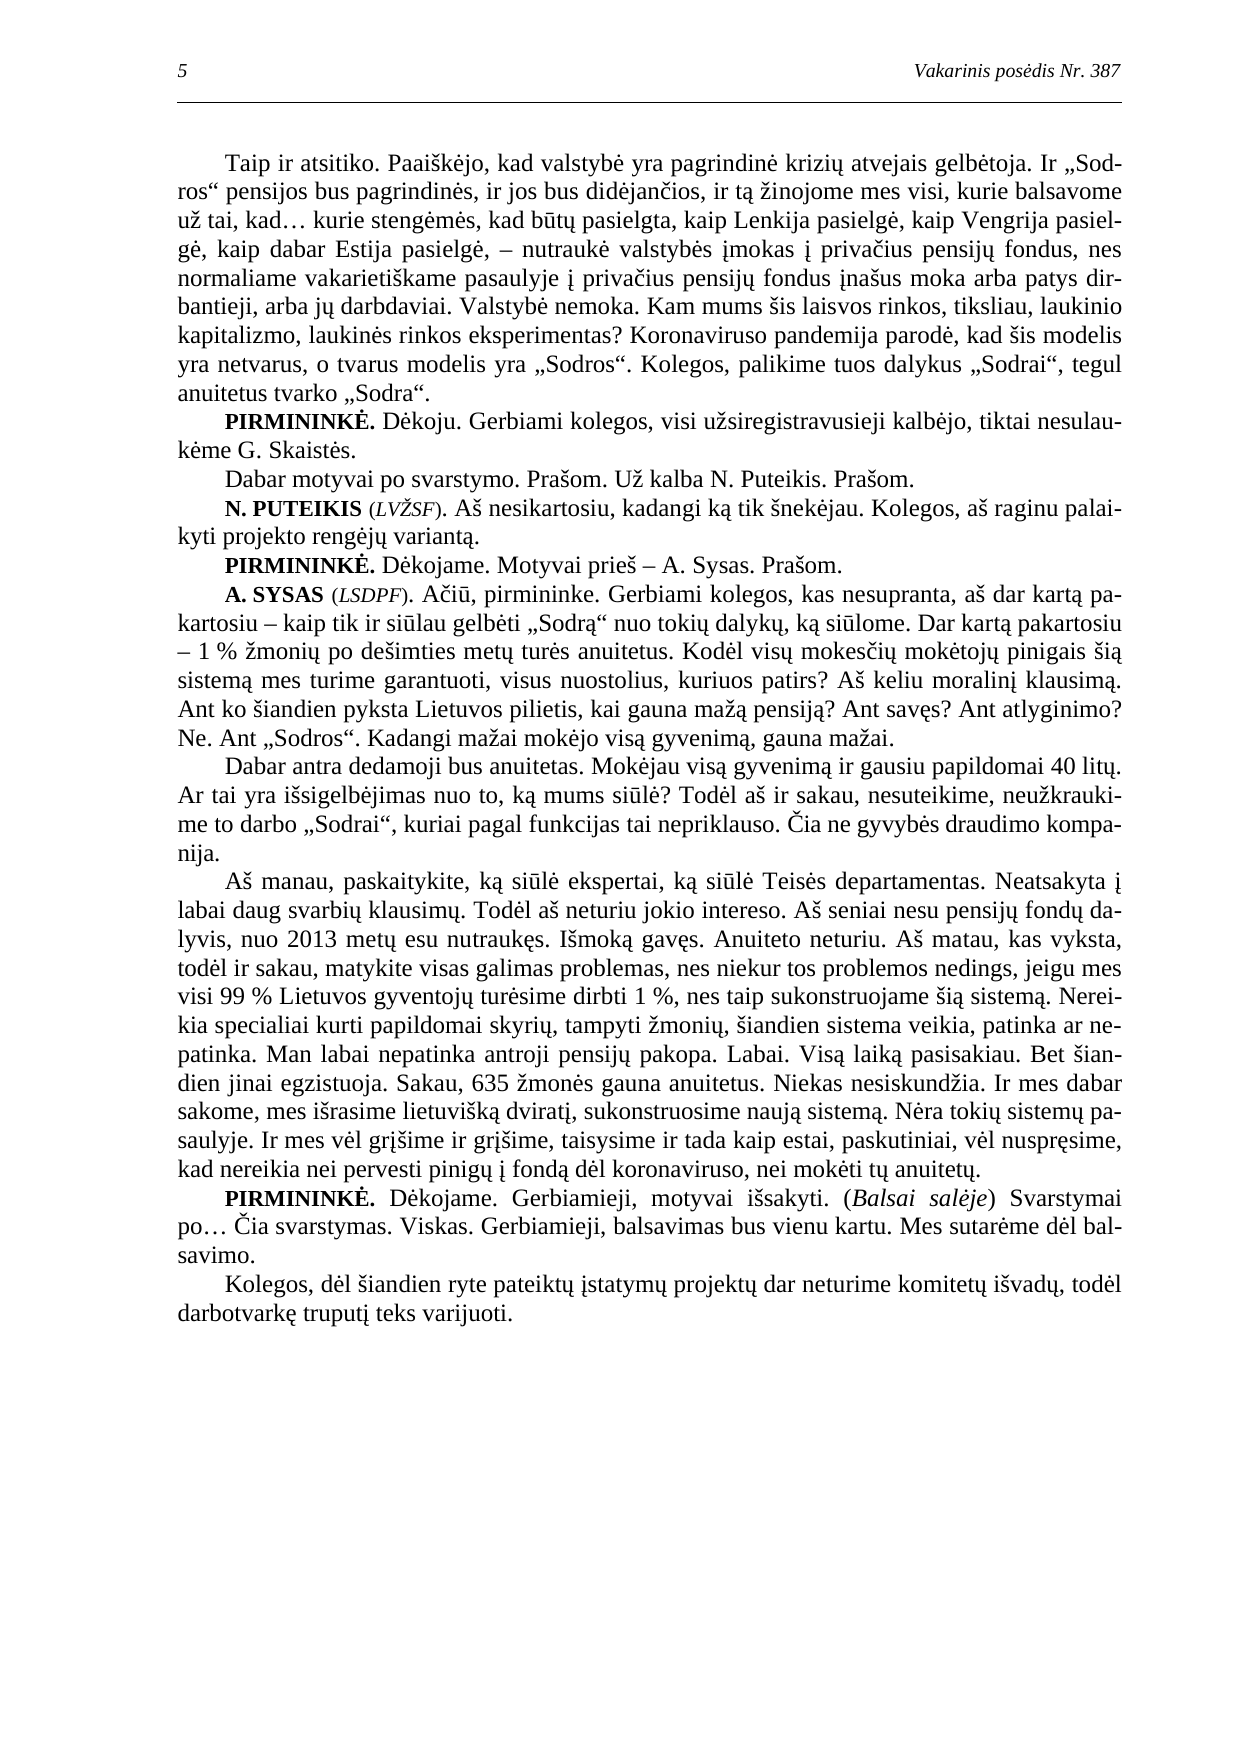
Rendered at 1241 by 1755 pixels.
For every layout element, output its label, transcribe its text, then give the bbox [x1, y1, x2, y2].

text Aš ma­nau, pa­skai­ty­ki­te, ką siū­lė eks­per­tai, ką siū­lė Tei­sės de­par­ta­men­tas. Ne­at­sa­ky­ta į la­bai daug svar­bių klau­si­mų. To­dėl aš ne­tu­riu jo­kio in­te­re­so. Aš se­niai ne­su pen­si­jų fon­dų da­ly­vis, nuo 2013 me­tų esu nu­trau­kęs. Iš­mo­ką ga­vęs. Anui­te­to ne­tu­riu. Aš ma­tau, kas vyks­ta, to­dėl ir sa­kau, ma­ty­ki­te vi­sas ga­li­mas pro­ble­mas, nes nie­kur tos pro­ble­mos ne­dings, jei­gu mes vi­si 99 % Lie­tu­vos gy­ven­to­jų tu­rė­si­me dirb­ti 1 %, nes taip su­konst­ruo­ja­me šią sis­te­mą. Ne­rei­kia spe­cia­liai kur­ti pa­pil­do­mai sky­rių, tam­py­ti žmo­nių, šian­dien sis­te­ma vei­kia, pa­tin­ka ar ne­pa­tin­ka. Man la­bai ne­pa­tin­ka ant­ro­ji pen­si­jų pa­ko­pa. La­bai. Vi­są lai­ką pa­si­sa­kiau. Bet šian­dien ji­nai eg­zis­tuo­ja. Sa­kau, 635 žmo­nės gau­na anui­te­tus. Nie­kas ne­si­skun­džia. Ir mes da­bar sa­ko­me, mes iš­ra­si­me lie­tu­viš­ką dvi­ra­tį, su­konst­ruo­si­me nau­ją sis­te­mą. Nė­ra to­kių sis­te­mų pa­sau­ly­je. Ir mes vėl grį­ši­me ir grį­ši­me, tai­sy­si­me ir ta­da kaip es­tai, pas­ku­ti­niai, vėl nu­sprę­si­me, kad ne­rei­kia nei per­ves­ti pi­ni­gų į fon­dą dėl ko­ro­na­vi­ru­so, nei mo­kė­ti tų anui­te­tų. [177, 866, 1122, 1183]
text PIRMININKĖ. Dė­ko­ja­me. Ger­bia­mie­ji, mo­ty­vai iš­sa­ky­ti. (Bal­sai sa­lė­je) Svars­ty­mai po… Čia svars­ty­mas. Vis­kas. Ger­bia­mie­ji, bal­sa­vi­mas bus vie­nu kar­tu. Mes su­ta­rė­me dėl bal­sa­vi­mo. [177, 1183, 1122, 1269]
text Da­bar an­tra de­da­mo­ji bus anui­te­tas. Mo­kė­jau vi­są gy­ve­ni­mą ir gau­siu pa­pil­do­mai 40 li­tų. Ar tai yra iš­si­gel­bė­ji­mas nuo to, ką mums siū­lė? To­dėl aš ir sa­kau, ne­su­tei­ki­me, ne­už­krau­ki­me to dar­bo „Sod­rai“, ku­riai pa­gal funk­ci­jas tai ne­pri­klau­so. Čia ne gy­vy­bės drau­di­mo kom­pa­ni­ja. [177, 751, 1122, 866]
text Taip ir at­si­ti­ko. Pa­aiš­kė­jo, kad vals­ty­bė yra pa­grin­di­nė kri­zių at­ve­jais gel­bė­to­ja. Ir „Sod­ros“ pen­si­jos bus pa­grin­di­nės, ir jos bus di­dė­jan­čios, ir tą ži­no­jo­me mes vi­si, ku­rie bal­sa­vo­me už tai, kad… ku­rie sten­gė­mės, kad bū­tų pa­si­elg­ta, kaip Len­ki­ja pa­si­el­gė, kaip Veng­ri­ja pa­si­el­gė, kaip da­bar Es­ti­ja pa­si­el­gė, – nu­trau­kė vals­ty­bės įmo­kas į pri­va­čius pen­si­jų fon­dus, nes nor­ma­lia­me va­ka­rie­tiš­ka­me pa­sau­ly­je į pri­va­čius pen­si­jų fon­dus įna­šus mo­ka ar­ba pa­tys dir­ban­tie­ji, ar­ba jų darb­da­viai. Vals­ty­bė ne­mo­ka. Kam mums šis lais­vos rin­kos, tiks­liau, lau­ki­nio ka­pi­ta­liz­mo, lau­ki­nės rin­kos eks­pe­ri­men­tas? Ko­ro­na­vi­ru­so pan­de­mi­ja pa­ro­dė, kad šis mo­de­lis yra ne­tva­rus, o tva­rus mo­de­lis yra „Sod­ros“. Ko­le­gos, pa­li­ki­me tuos da­ly­kus „Sod­rai“, te­gul anui­te­tus tvar­ko „Sod­ra“. [177, 148, 1122, 406]
text N. PUTEIKIS (LVŽSF). Aš ne­si­kar­to­siu, ka­dan­gi ką tik šne­kė­jau. Ko­le­gos, aš ra­gi­nu pa­lai­ky­ti pro­jek­to ren­gė­jų va­rian­tą. [177, 493, 1122, 550]
text A. SYSAS (LSDPF). Ačiū, pir­mi­nin­ke. Ger­bia­mi ko­le­gos, kas ne­su­pran­ta, aš dar kar­tą pa­kar­to­siu – kaip tik ir siū­lau gel­bė­ti „Sod­rą“ nuo to­kių da­ly­kų, ką siū­lo­me. Dar kar­tą pa­kar­to­siu – 1 % žmo­nių po de­šim­ties me­tų tu­rės anui­te­tus. Ko­dėl vi­sų mo­kes­čių mo­kė­to­jų pi­ni­gais šią sis­te­mą mes tu­ri­me ga­ran­tuo­ti, vi­sus nuos­to­lius, ku­riuos pa­tirs? Aš ke­liu mo­ra­li­nį klau­si­mą. Ant ko šian­dien pyks­ta Lie­tu­vos pi­lie­tis, kai gau­na ma­žą pen­si­ją? Ant sa­vęs? Ant at­ly­gi­ni­mo? Ne. Ant „Sod­ros“. Ka­dan­gi ma­žai mo­kė­jo vi­są gy­ve­ni­mą, gau­na ma­žai. [177, 579, 1122, 751]
text Da­bar mo­ty­vai po svars­ty­mo. Pra­šom. Už kal­ba N. Pu­tei­kis. Pra­šom. [177, 464, 1122, 493]
text Ko­le­gos, dėl šian­dien ry­te pa­teik­tų įsta­ty­mų pro­jek­tų dar ne­tu­ri­me ko­mi­te­tų iš­va­dų, to­dėl dar­bo­tvarkę tru­pu­tį teks va­ri­juo­ti. [177, 1269, 1122, 1326]
text PIRMININKĖ. Dė­ko­ja­me. Mo­ty­vai prieš – A. Sy­sas. Pra­šom. [177, 550, 1122, 579]
text PIRMININKĖ. Dė­ko­ju. Ger­bia­mi ko­le­gos, vi­si už­si­re­gist­ra­vu­sie­ji kal­bė­jo, tik­tai ne­su­lau­kė­me G. Skais­tės. [177, 406, 1122, 464]
